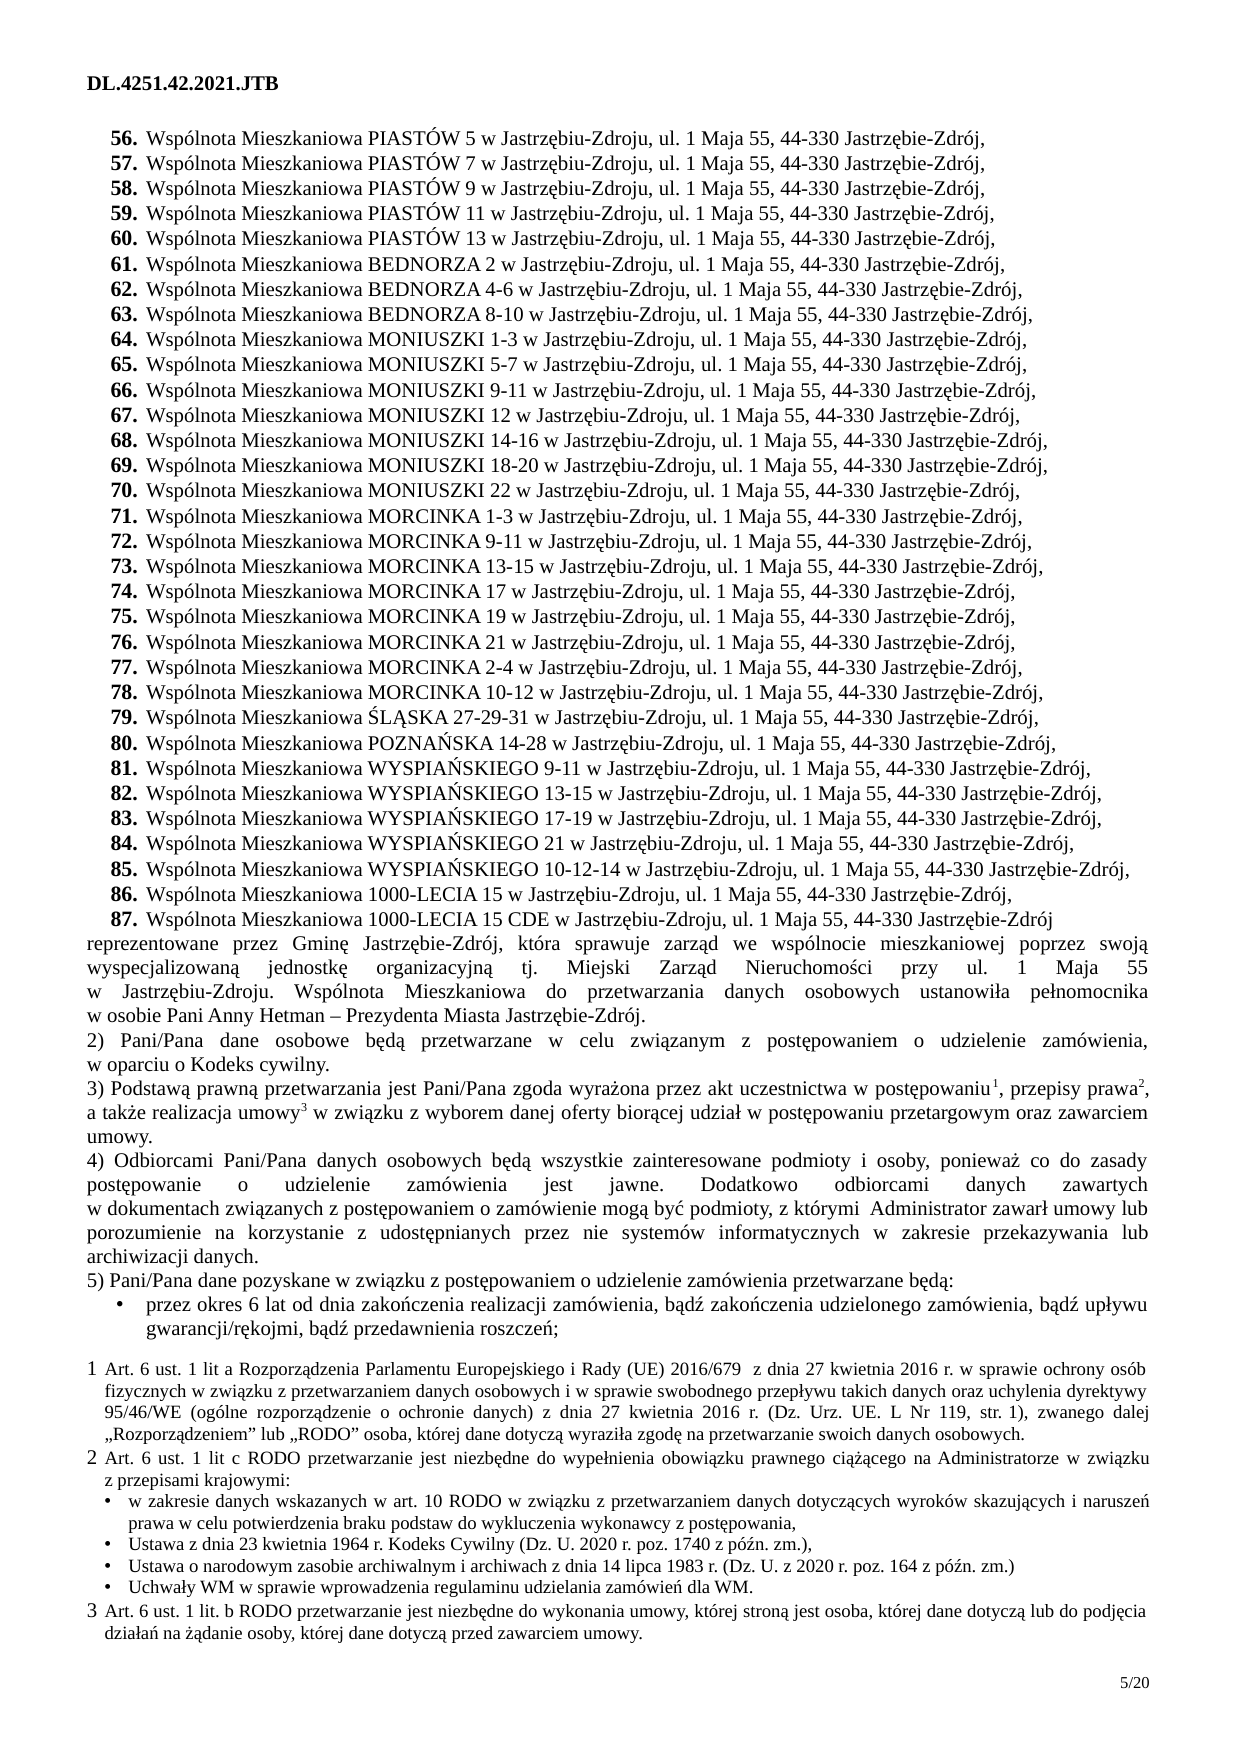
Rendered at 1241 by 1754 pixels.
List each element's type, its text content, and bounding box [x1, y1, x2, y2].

text 3) Podstawą prawną przetwarzania jest Pani/Pana zgoda wyrażona przez akt uczestnictwa w postępowaniu, przepisy prawa, a także realizacja umowy w związku z wyborem danej oferty biorącej udział w postępowaniu przetargowym oraz zawarciem umowy. [87, 1076, 1149, 1148]
list Wspólnota Mieszkaniowa MONIUSZKI 12 w Jastrzębiu-Zdroju, ul. 1 Maja 55, 44-330 Jastrzębie-Zdrój, [110, 402, 1149, 427]
list Wspólnota Mieszkaniowa WYSPIAŃSKIEGO 17-19 w Jastrzębiu-Zdroju, ul. 1 Maja 55, 44-330 Jastrzębie-Zdrój, [110, 805, 1149, 830]
list Wspólnota Mieszkaniowa MORCINKA 2-4 w Jastrzębiu-Zdroju, ul. 1 Maja 55, 44-330 Jastrzębie-Zdrój, [110, 654, 1149, 679]
list Wspólnota Mieszkaniowa WYSPIAŃSKIEGO 21 w Jastrzębiu-Zdroju, ul. 1 Maja 55, 44-330 Jastrzębie-Zdrój, [110, 830, 1149, 856]
text 4) Odbiorcami Pani/Pana danych osobowych będą wszystkie zainteresowane podmioty i osoby, ponieważ co do zasady postępowanie o udzielenie zamówienia jest jawne. Dodatkowo odbiorcami danych zawartych w dokumentach związanych z postępowaniem o zamówienie mogą być podmioty, z którymi Administrator zawarł umowy lub porozumienie na korzystanie z udostępnianych przez nie systemów informatycznych w zakresie przekazywania lub archiwizacji danych. [87, 1148, 1149, 1268]
text Art. 6 ust. 1 lit. b RODO przetwarzanie jest niezbędne do wykonania umowy, której stroną jest osoba, której dane dotyczą lub do podjęcia działań na żądanie osoby, której dane dotyczą przed zawarciem umowy. [87, 1598, 1149, 1644]
list Wspólnota Mieszkaniowa ŚLĄSKA 27-29-31 w Jastrzębiu-Zdroju, ul. 1 Maja 55, 44-330 Jastrzębie-Zdrój, [110, 704, 1149, 729]
text Art. 6 ust. 1 lit c RODO przetwarzanie jest niezbędne do wypełnienia obowiązku prawnego ciążącego na Administratorze w związku z przepisami krajowymi: [87, 1444, 1149, 1490]
list Wspólnota Mieszkaniowa WYSPIAŃSKIEGO 13-15 w Jastrzębiu-Zdroju, ul. 1 Maja 55, 44-330 Jastrzębie-Zdrój, [110, 780, 1149, 805]
list Wspólnota Mieszkaniowa MONIUSZKI 18-20 w Jastrzębiu-Zdroju, ul. 1 Maja 55, 44-330 Jastrzębie-Zdrój, [110, 452, 1149, 477]
list Wspólnota Mieszkaniowa MORCINKA 1-3 w Jastrzębiu-Zdroju, ul. 1 Maja 55, 44-330 Jastrzębie-Zdrój, [110, 503, 1149, 528]
list Wspólnota Mieszkaniowa 1000-LECIA 15 CDE w Jastrzębiu-Zdroju, ul. 1 Maja 55, 44-330 Jastrzębie-Zdrój [110, 906, 1149, 931]
list Wspólnota Mieszkaniowa PIASTÓW 9 w Jastrzębiu-Zdroju, ul. 1 Maja 55, 44-330 Jastrzębie-Zdrój, [110, 175, 1149, 200]
list Wspólnota Mieszkaniowa PIASTÓW 11 w Jastrzębiu-Zdroju, ul. 1 Maja 55, 44-330 Jastrzębie-Zdrój, [110, 200, 1149, 225]
list Wspólnota Mieszkaniowa MORCINKA 13-15 w Jastrzębiu-Zdroju, ul. 1 Maja 55, 44-330 Jastrzębie-Zdrój, [110, 553, 1149, 578]
list Wspólnota Mieszkaniowa POZNAŃSKA 14-28 w Jastrzębiu-Zdroju, ul. 1 Maja 55, 44-330 Jastrzębie-Zdrój, [110, 729, 1149, 755]
list Wspólnota Mieszkaniowa BEDNORZA 8-10 w Jastrzębiu-Zdroju, ul. 1 Maja 55, 44-330 Jastrzębie-Zdrój, [110, 301, 1149, 326]
list Wspólnota Mieszkaniowa MONIUSZKI 14-16 w Jastrzębiu-Zdroju, ul. 1 Maja 55, 44-330 Jastrzębie-Zdrój, [110, 427, 1149, 452]
list Wspólnota Mieszkaniowa MORCINKA 21 w Jastrzębiu-Zdroju, ul. 1 Maja 55, 44-330 Jastrzębie-Zdrój, [110, 629, 1149, 654]
list Ustawa z dnia 23 kwietnia 1964 r. Kodeks Cywilny (Dz. U. 2020 r. poz. 1740 z późn. zm.), [104, 1533, 1149, 1555]
list Wspólnota Mieszkaniowa BEDNORZA 4-6 w Jastrzębiu-Zdroju, ul. 1 Maja 55, 44-330 Jastrzębie-Zdrój, [110, 276, 1149, 301]
list Wspólnota Mieszkaniowa 1000-LECIA 15 w Jastrzębiu-Zdroju, ul. 1 Maja 55, 44-330 Jastrzębie-Zdrój, [110, 881, 1149, 906]
list Wspólnota Mieszkaniowa MORCINKA 10-12 w Jastrzębiu-Zdroju, ul. 1 Maja 55, 44-330 Jastrzębie-Zdrój, [110, 679, 1149, 704]
list Wspólnota Mieszkaniowa MONIUSZKI 22 w Jastrzębiu-Zdroju, ul. 1 Maja 55, 44-330 Jastrzębie-Zdrój, [110, 477, 1149, 503]
list Wspólnota Mieszkaniowa BEDNORZA 2 w Jastrzębiu-Zdroju, ul. 1 Maja 55, 44-330 Jastrzębie-Zdrój, [110, 251, 1149, 276]
list Wspólnota Mieszkaniowa MONIUSZKI 9-11 w Jastrzębiu-Zdroju, ul. 1 Maja 55, 44-330 Jastrzębie-Zdrój, [110, 377, 1149, 402]
list Wspólnota Mieszkaniowa PIASTÓW 7 w Jastrzębiu-Zdroju, ul. 1 Maja 55, 44-330 Jastrzębie-Zdrój, [110, 150, 1149, 175]
text 2) Pani/Pana dane osobowe będą przetwarzane w celu związanym z postępowaniem o udzielenie zamówienia, w oparciu o Kodeks cywilny. [87, 1027, 1149, 1076]
text 5) Pani/Pana dane pozyskane w związku z postępowaniem o udzielenie zamówienia przetwarzane będą: [87, 1268, 1149, 1292]
list Wspólnota Mieszkaniowa MORCINKA 17 w Jastrzębiu-Zdroju, ul. 1 Maja 55, 44-330 Jastrzębie-Zdrój, [110, 578, 1149, 603]
list w zakresie danych wskazanych w art. 10 RODO w związku z przetwarzaniem danych dotyczących wyroków skazujących i naruszeń prawa w celu potwierdzenia braku podstaw do wykluczenia wykonawcy z postępowania, [104, 1490, 1149, 1533]
list Ustawa o narodowym zasobie archiwalnym i archiwach z dnia 14 lipca 1983 r. (Dz. U. z 2020 r. poz. 164 z późn. zm.) [104, 1555, 1149, 1576]
list Wspólnota Mieszkaniowa MORCINKA 9-11 w Jastrzębiu-Zdroju, ul. 1 Maja 55, 44-330 Jastrzębie-Zdrój, [110, 528, 1149, 553]
list Wspólnota Mieszkaniowa MONIUSZKI 5-7 w Jastrzębiu-Zdroju, ul. 1 Maja 55, 44-330 Jastrzębie-Zdrój, [110, 351, 1149, 377]
list Wspólnota Mieszkaniowa WYSPIAŃSKIEGO 10-12-14 w Jastrzębiu-Zdroju, ul. 1 Maja 55, 44-330 Jastrzębie-Zdrój, [110, 856, 1149, 881]
list reprezentowane przez Gminę Jastrzębie-Zdrój, która sprawuje zarząd we wspólnocie mieszkaniowej poprzez swoją wyspecjalizowaną jednostkę organizacyjną tj. Miejski Zarząd Nieruchomości przy ul. 1 Maja 55 w Jastrzębiu-Zdroju. Wspólnota Mieszkaniowa do przetwarzania danych osobowych ustanowiła pełnomocnika w osobie Pani Anny Hetman – Prezydenta Miasta Jastrzębie-Zdrój. [87, 931, 1149, 1027]
list Wspólnota Mieszkaniowa MORCINKA 19 w Jastrzębiu-Zdroju, ul. 1 Maja 55, 44-330 Jastrzębie-Zdrój, [110, 603, 1149, 629]
list Wspólnota Mieszkaniowa WYSPIAŃSKIEGO 9-11 w Jastrzębiu-Zdroju, ul. 1 Maja 55, 44-330 Jastrzębie-Zdrój, [110, 755, 1149, 780]
text Art. 6 ust. 1 lit a Rozporządzenia Parlamentu Europejskiego i Rady (UE) 2016/679 z dnia 27 kwietnia 2016 r. w sprawie ochrony osób fizycznych w związku z przetwarzaniem danych osobowych i w sprawie swobodnego przepływu takich danych oraz uchylenia dyrektywy 95/46/WE (ogólne rozporządzenie o ochronie danych) z dnia 27 kwietnia 2016 r. (Dz. Urz. UE. L Nr 119, str. 1), zwanego dalej „Rozporządzeniem” lub „RODO” osoba, której dane dotyczą wyraziła zgodę na przetwarzanie swoich danych osobowych. [87, 1356, 1149, 1444]
list Uchwały WM w sprawie wprowadzenia regulaminu udzielania zamówień dla WM. [104, 1576, 1149, 1598]
list przez okres 6 lat od dnia zakończenia realizacji zamówienia, bądź zakończenia udzielonego zamówienia, bądź upływu gwarancji/rękojmi, bądź przedawnienia roszczeń; [116, 1292, 1149, 1340]
list Wspólnota Mieszkaniowa PIASTÓW 13 w Jastrzębiu-Zdroju, ul. 1 Maja 55, 44-330 Jastrzębie-Zdrój, [110, 225, 1149, 251]
list Wspólnota Mieszkaniowa PIASTÓW 5 w Jastrzębiu-Zdroju, ul. 1 Maja 55, 44-330 Jastrzębie-Zdrój, [110, 124, 1149, 150]
list Wspólnota Mieszkaniowa MONIUSZKI 1-3 w Jastrzębiu-Zdroju, ul. 1 Maja 55, 44-330 Jastrzębie-Zdrój, [110, 326, 1149, 351]
